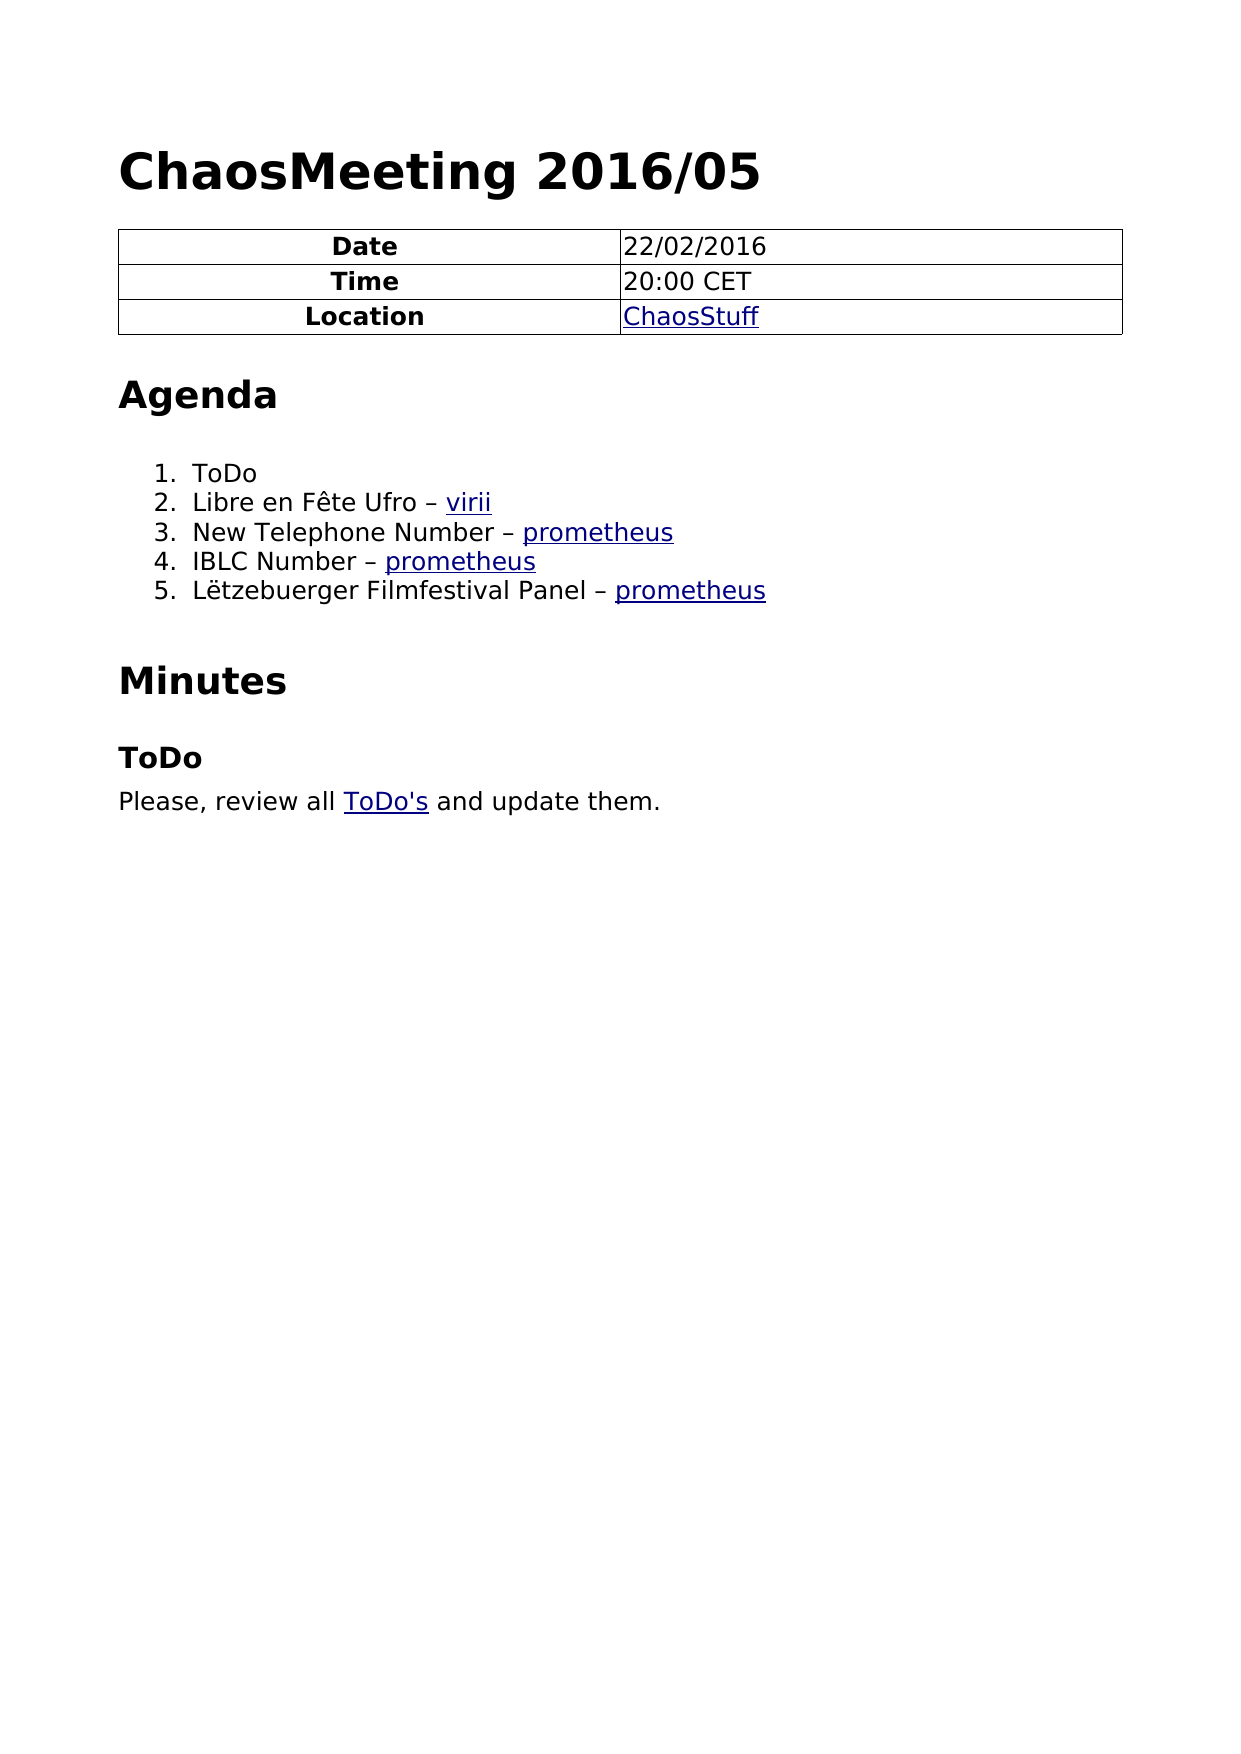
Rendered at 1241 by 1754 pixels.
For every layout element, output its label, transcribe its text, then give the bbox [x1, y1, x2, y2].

subtitle Minutes [118, 660, 1122, 703]
list New Telephone Number – prometheus [177, 518, 1122, 547]
subtitle ToDo [118, 741, 1122, 775]
table_cell Time [119, 265, 620, 299]
text Please, review all ToDo's and update them. [118, 787, 1122, 817]
table_header 22/02/2016 [621, 230, 1122, 264]
subtitle ChaosMeeting 2016/05 [118, 143, 1122, 201]
list Lëtzebuerger Filmfestival Panel – prometheus [177, 576, 1122, 605]
list IBLC Number – prometheus [177, 547, 1122, 576]
table_cell Location [119, 300, 620, 334]
list Libre en Fête Ufro – virii [177, 489, 1122, 518]
table_cell 20:00 CET [621, 265, 1122, 299]
table_header Date [119, 230, 620, 264]
list ToDo [177, 459, 1122, 489]
subtitle Agenda [118, 374, 1122, 417]
table_cell ChaosStuff [621, 300, 1122, 334]
